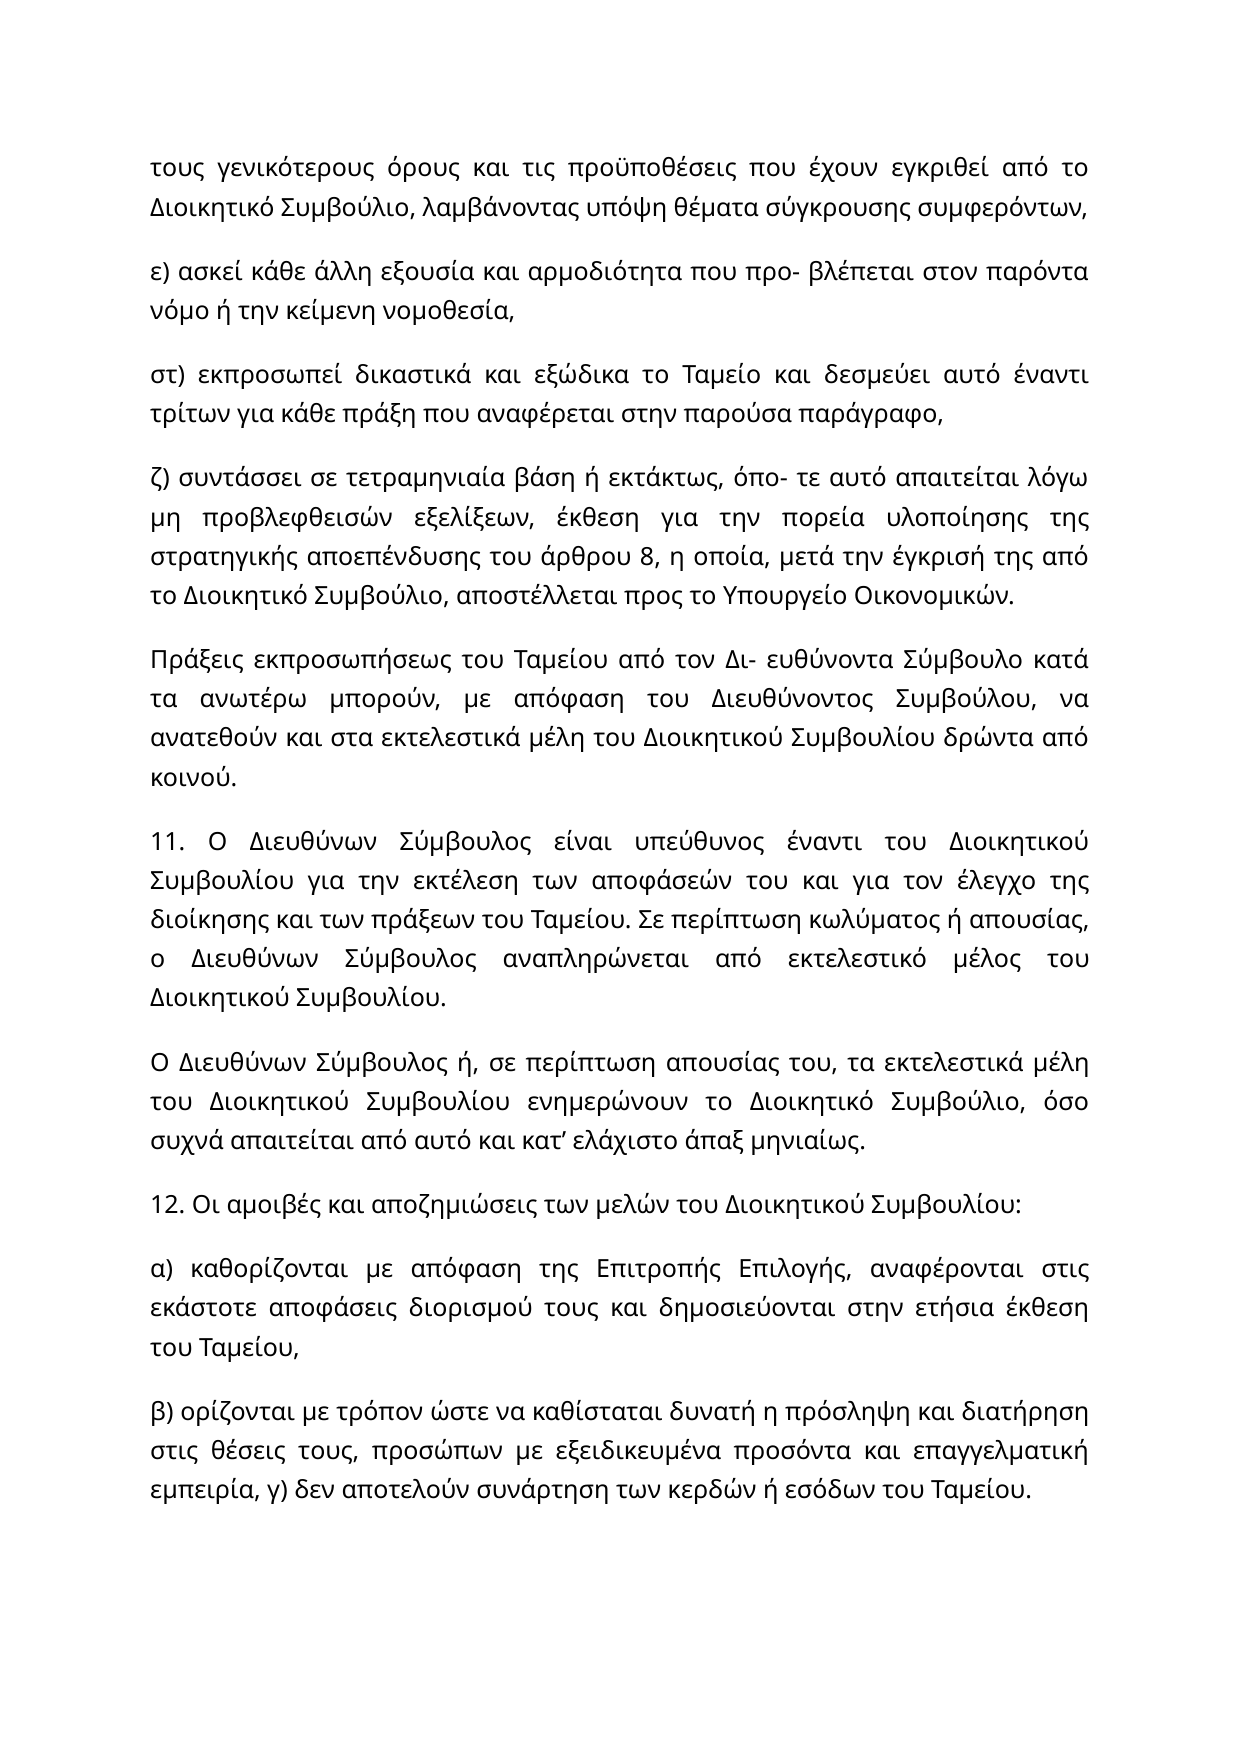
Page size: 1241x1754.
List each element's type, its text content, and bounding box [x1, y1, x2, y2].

text 12. Οι αμοιβές και αποζημιώσεις των μελών του Διοικητικού Συμβουλίου: [150, 1187, 1090, 1221]
text 11. Ο Διευθύνων Σύμβουλος είναι υπεύθυνος έναντι του Διοικητικού Συμβουλίου για την εκτέλεση των αποφάσεών του και για τον έλεγχο της διοίκησης και των πράξεων του Ταμείου. Σε περίπτωση κωλύματος ή απουσίας, ο Διευθύνων Σύμβουλος αναπληρώνεται από εκτελεστικό μέλος του Διοικητικού Συμβουλίου. [150, 823, 1090, 1014]
text Πράξεις εκπροσωπήσεως του Ταμείου από τον Δι- ευθύνοντα Σύμβουλο κατά τα ανωτέρω μπορούν, με απόφαση του Διευθύνοντος Συμβούλου, να ανατεθούν και στα εκτελεστικά μέλη του Διοικητικού Συμβουλίου δρώντα από κοινού. [150, 642, 1090, 793]
text τους γενικότερους όρους και τις προϋποθέσεις που έχουν εγκριθεί από το Διοικητικό Συμβούλιο, λαμβάνοντας υπόψη θέματα σύγκρουσης συμφερόντων, [150, 150, 1090, 223]
text Ο Διευθύνων Σύμβουλος ή, σε περίπτωση απουσίας του, τα εκτελεστικά μέλη του Διοικητικού Συμβουλίου ενημερώνουν το Διοικητικό Συμβούλιο, όσο συχνά απαιτείται από αυτό και κατ’ ελάχιστο άπαξ μηνιαίως. [150, 1044, 1090, 1157]
text ε) ασκεί κάθε άλλη εξουσία και αρμοδιότητα που προ- βλέπεται στον παρόντα νόμο ή την κείμενη νομοθεσία, [150, 253, 1090, 327]
text β) ορίζονται με τρόπον ώστε να καθίσταται δυνατή η πρόσληψη και διατήρηση στις θέσεις τους, προσώπων με εξειδικευμένα προσόντα και επαγγελματική εμπειρία, γ) δεν αποτελούν συνάρτηση των κερδών ή εσόδων του Ταμείου. [150, 1393, 1090, 1506]
text ζ) συντάσσει σε τετραμηνιαία βάση ή εκτάκτως, όπο- τε αυτό απαιτείται λόγω μη προβλεφθεισών εξελίξεων, έκθεση για την πορεία υλοποίησης της στρατηγικής αποεπένδυσης του άρθρου 8, η οποία, μετά την έγκρισή της από το Διοικητικό Συμβούλιο, αποστέλλεται προς το Υπουργείο Οικονομικών. [150, 460, 1090, 612]
text α) καθορίζονται με απόφαση της Επιτροπής Επιλογής, αναφέρονται στις εκάστοτε αποφάσεις διορισμού τους και δημοσιεύονται στην ετήσια έκθεση του Ταμείου, [150, 1251, 1090, 1363]
text στ) εκπροσωπεί δικαστικά και εξώδικα το Ταμείο και δεσμεύει αυτό έναντι τρίτων για κάθε πράξη που αναφέρεται στην παρούσα παράγραφο, [150, 357, 1090, 430]
